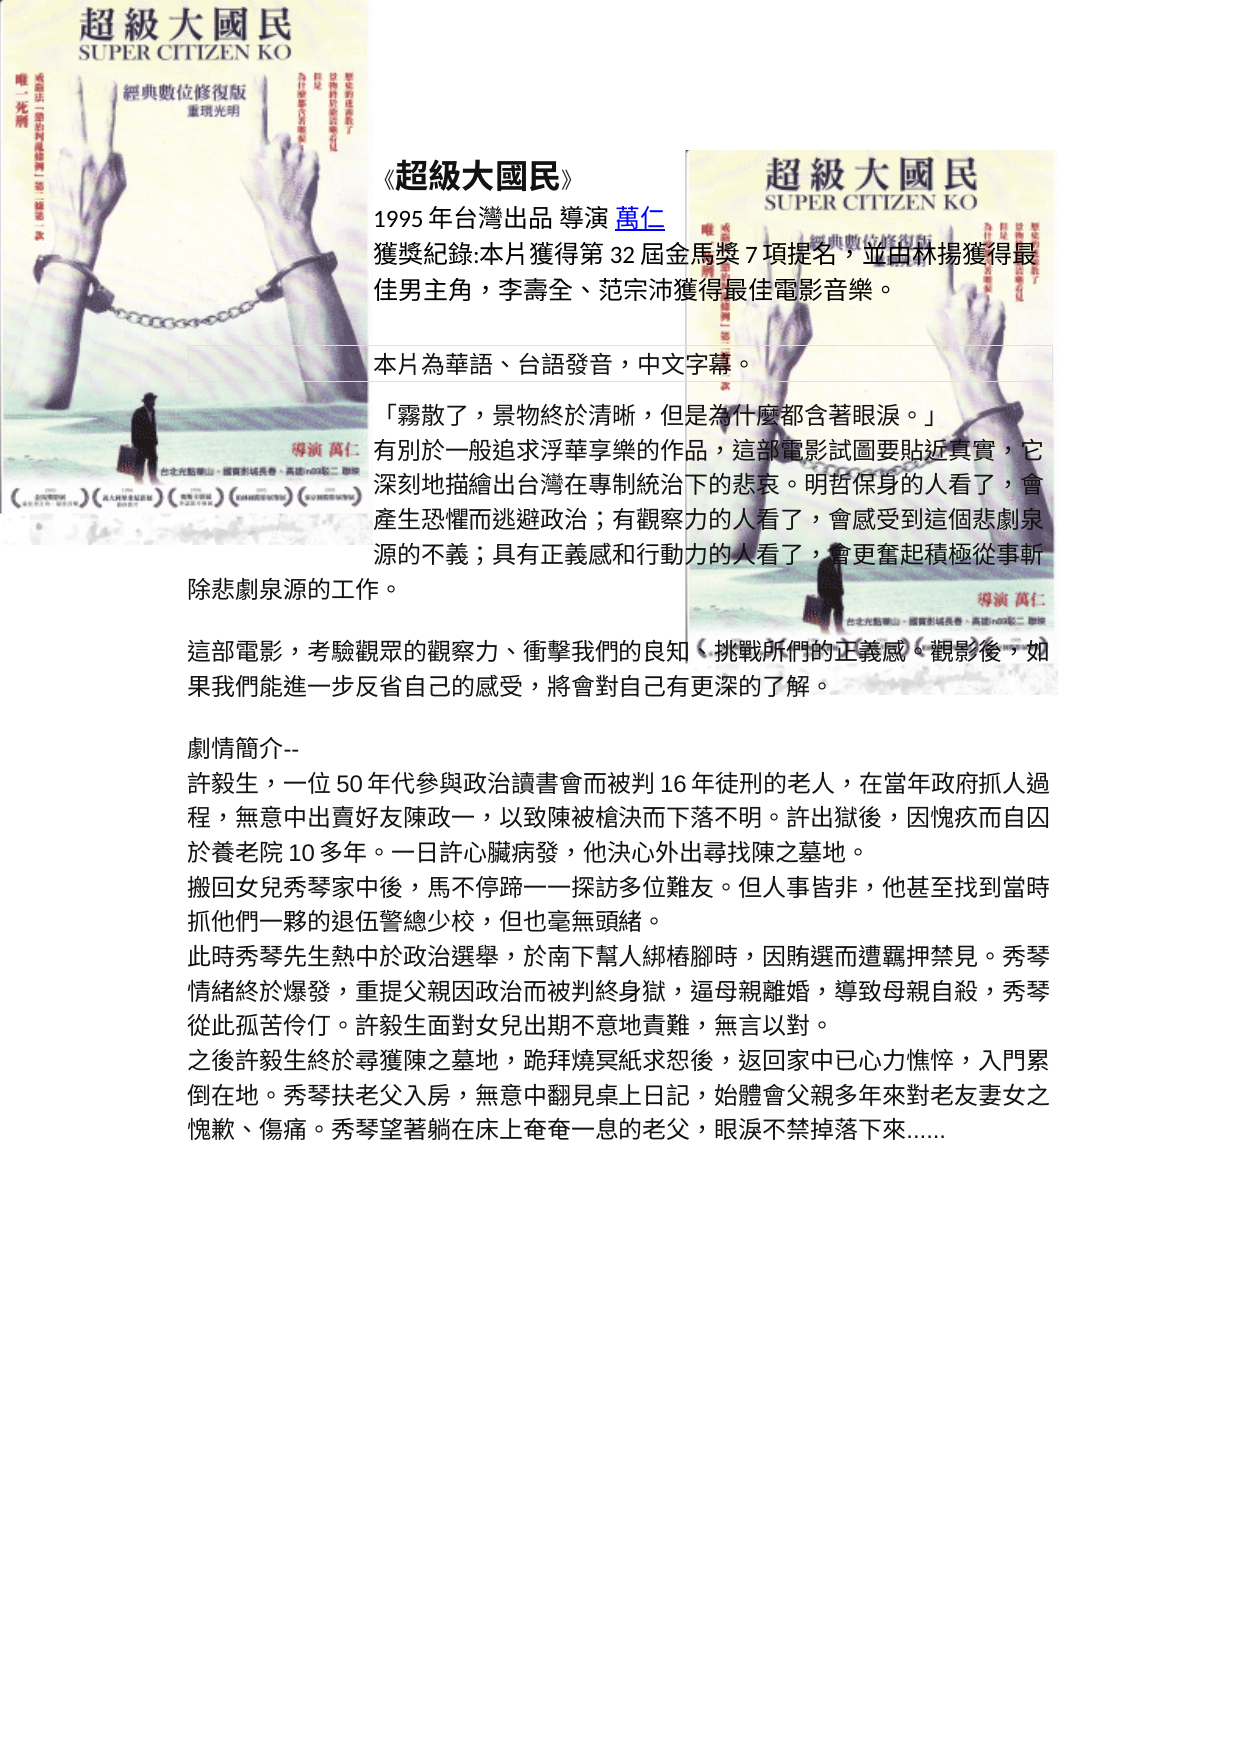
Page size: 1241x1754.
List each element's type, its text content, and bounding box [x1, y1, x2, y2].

text 1995年台灣出品 導演 萬仁 [373, 198, 685, 234]
text 許毅生，一位50年代參與政治讀書會而被判16年徒刑的老人，在當年政府抓人過程，無意中出賣好友陳政一，以致陳被槍決而下落不明。許出獄後，因愧疚而自囚於養老院10多年。一日許心臟病發，他決心外出尋找陳之墓地。 [187, 942, 1053, 1046]
text 搬回女兒秀琴家中後，馬不停蹄一一探訪多位難友。但人事皆非，他甚至找到當時抓他們一夥的退伍警總少校，但也毫無頭緒。 [187, 1046, 1053, 1116]
picture [685, 150, 1059, 693]
text 此時秀琴先生熱中於政治選舉，於南下幫人綁樁腳時，因賄選而遭羈押禁見。秀琴情緒終於爆發，重提父親因政治而被判終身獄，逼母親離婚，導致母親自殺，秀琴從此孤苦伶仃。許毅生面對女兒出期不意地責難，無言以對。 [187, 1116, 1053, 1220]
text 《超級大國民》 [373, 150, 685, 198]
text 獲獎紀錄:本片獲得第32屆金馬獎7項提名，並由林揚獲得最佳男主角，李壽全、范宗沛獲得最佳電影音樂。 [373, 234, 685, 416]
picture [685, 455, 1052, 524]
text 「霧散了，景物終於清晰，但是為什麼都含著眼淚。」 [187, 540, 685, 609]
picture [0, 0, 373, 543]
text 本片為華語、台語發音，中文字幕。 [373, 455, 685, 524]
picture [189, 455, 373, 524]
text 有別於一般追求浮華享樂的作品，這部電影試圖要貼近真實，它深刻地描繪出台灣在專制統治下的悲哀。明哲保身的人看了，會產生恐懼而逃避政治；有觀察力的人看了，會感受到這個悲劇泉源的不義；具有正義感和行動力的人看了，會更奮起積極從事斬除悲劇泉源的工作。 [187, 609, 1053, 783]
text 這部電影，考驗觀眾的觀察力、衝擊我們的良知、挑戰所們的正義感。觀影後，如果我們能進一步反省自己的感受，將會對自己有更深的了解。 [187, 811, 1053, 880]
text 之後許毅生終於尋獲陳之墓地，跪拜燒冥紙求恕後，返回家中已心力憔悴，入門累倒在地。秀琴扶老父入房，無意中翻見桌上日記，始體會父親多年來對老友妻女之愧歉、傷痛。秀琴望著躺在床上奄奄一息的老父，眼淚不禁掉落下來...... [187, 1220, 1053, 1324]
text 劇情簡介-- [187, 908, 1053, 942]
